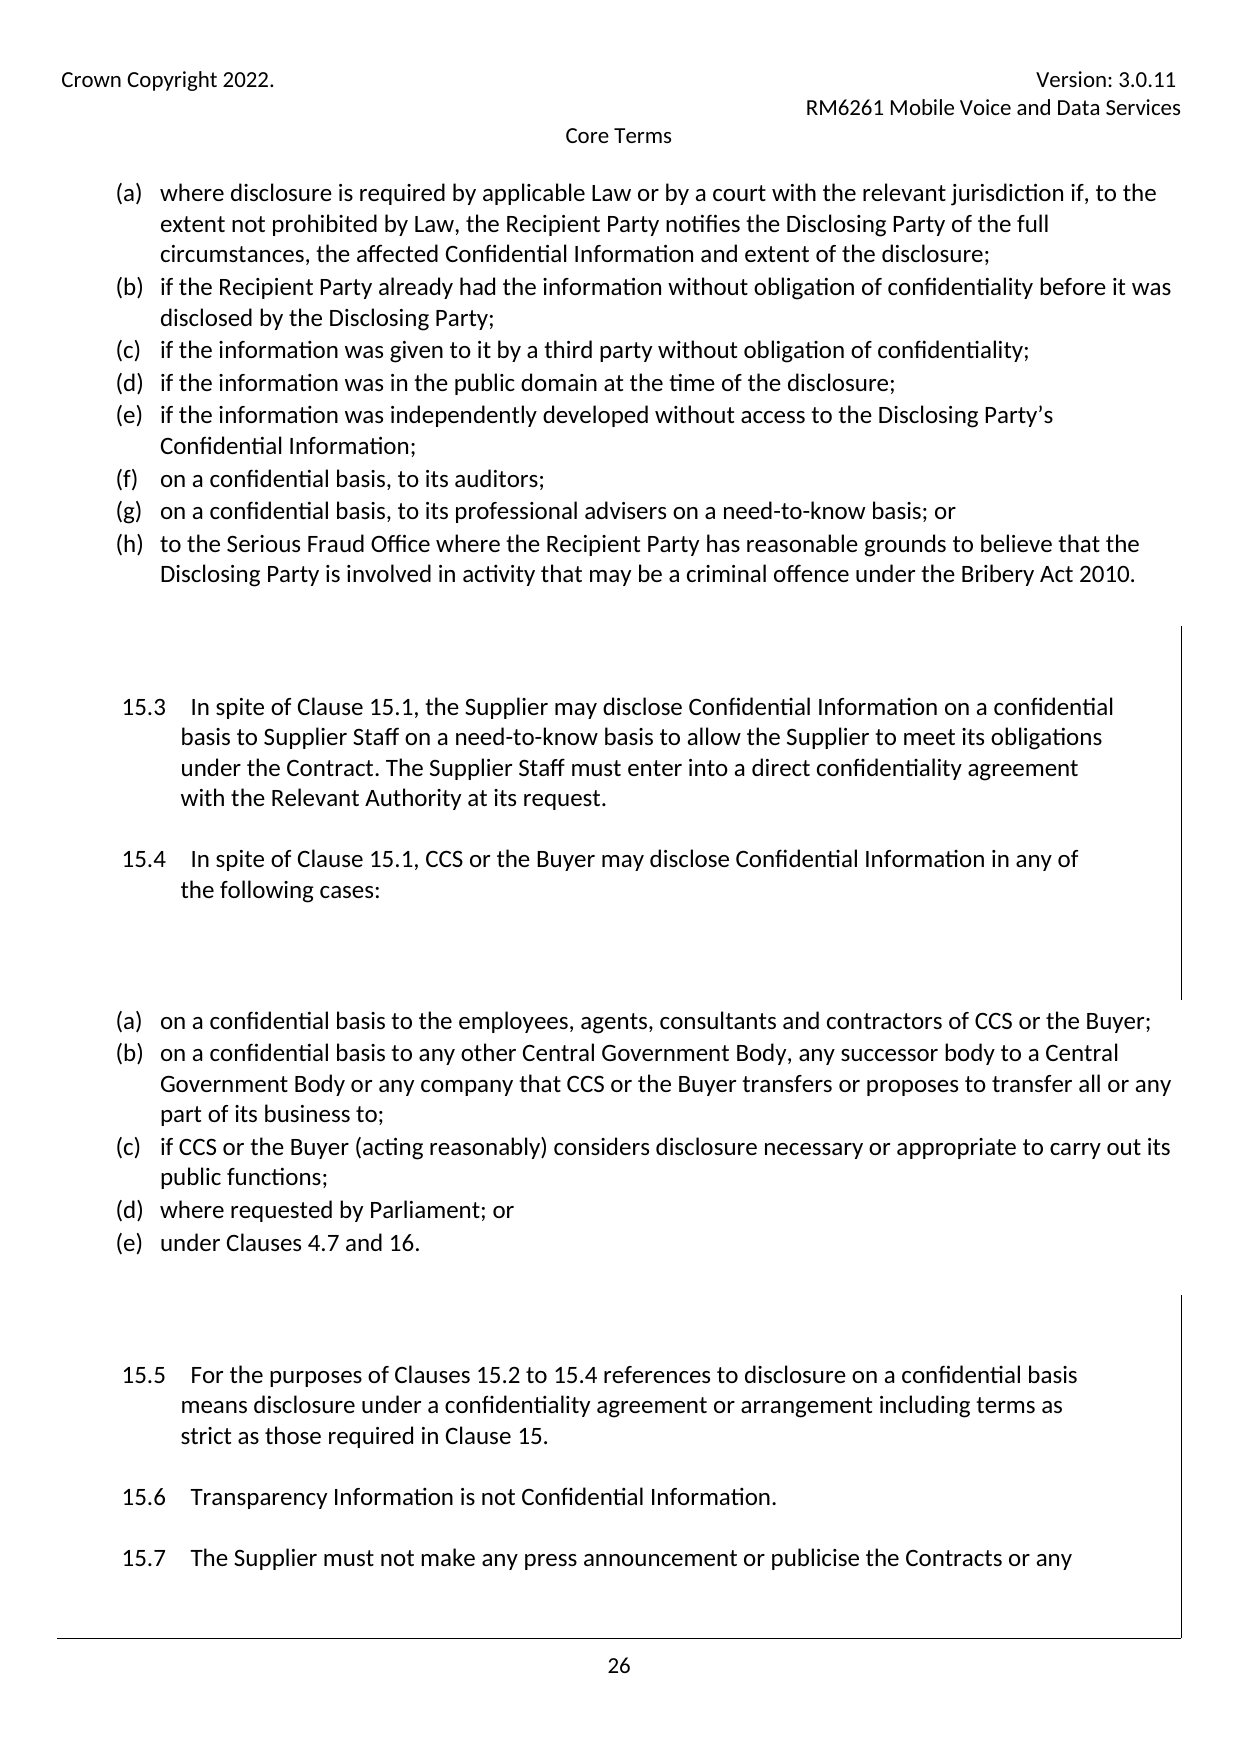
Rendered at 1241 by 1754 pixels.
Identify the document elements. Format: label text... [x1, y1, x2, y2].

list For the purposes of Clauses 15.2 to 15.4 references to disclosure on a confidential basis means disclosure under a confidentiality agreement or arrangement including terms as strict as those required in Clause 15. [57, 1295, 1180, 1416]
list on a confidential basis to any other Central Government Body, any successor body to a Central Government Body or any company that CCS or the Buyer transfers or proposes to transfer all or any part of its business to; [115, 1037, 1181, 1129]
list In spite of Clause 15.1, CCS or the Buyer may disclose Confidential Information in any of the following cases: [57, 778, 1180, 1000]
list to the Serious Fraud Office where the Recipient Party has reasonable grounds to believe that the Disclosing Party is involved in activity that may be a criminal offence under the Bribery Act 2010. [115, 528, 1181, 589]
list if the information was given to it by a third party without obligation of confidentiality; [115, 334, 1181, 365]
list where disclosure is required by applicable Law or by a court with the relevant jurisdiction if, to the extent not prohibited by Law, the Recipient Party notifies the Disclosing Party of the full circumstances, the affected Confidential Information and extent of the disclosure; [115, 178, 1181, 269]
list if CCS or the Buyer (acting reasonably) considers disclosure necessary or appropriate to carry out its public functions; [115, 1131, 1181, 1192]
list on a confidential basis to the employees, agents, consultants and contractors of CCS or the Buyer; [115, 1005, 1181, 1035]
list The Supplier must not make any press announcement or publicise the Contracts or any part of them in any way, without the prior written consent of the Relevant Authority and must take all reasonable steps to ensure that Supplier Staff do not either. [57, 1477, 1180, 1637]
list where requested by Parliament; or [115, 1194, 1181, 1225]
list Transparency Information is not Confidential Information. [57, 1416, 1180, 1477]
list on a confidential basis, to its professional advisers on a need-to-know basis; or [115, 495, 1181, 526]
list if the Recipient Party already had the information without obligation of confidentiality before it was disclosed by the Disclosing Party; [115, 271, 1181, 332]
list if the information was in the public domain at the time of the disclosure; [115, 367, 1181, 397]
list on a confidential basis, to its auditors; [115, 463, 1181, 493]
list under Clauses 4.7 and 16. [115, 1227, 1181, 1257]
list if the information was independently developed without access to the Disclosing Party’s Confidential Information; [115, 399, 1181, 461]
list In spite of Clause 15.1, the Supplier may disclose Confidential Information on a confidential basis to Supplier Staff on a need-to-know basis to allow the Supplier to meet its obligations under the Contract. The Supplier Staff must enter into a direct confidentiality agreement with the Relevant Authority at its request. [57, 627, 1180, 778]
